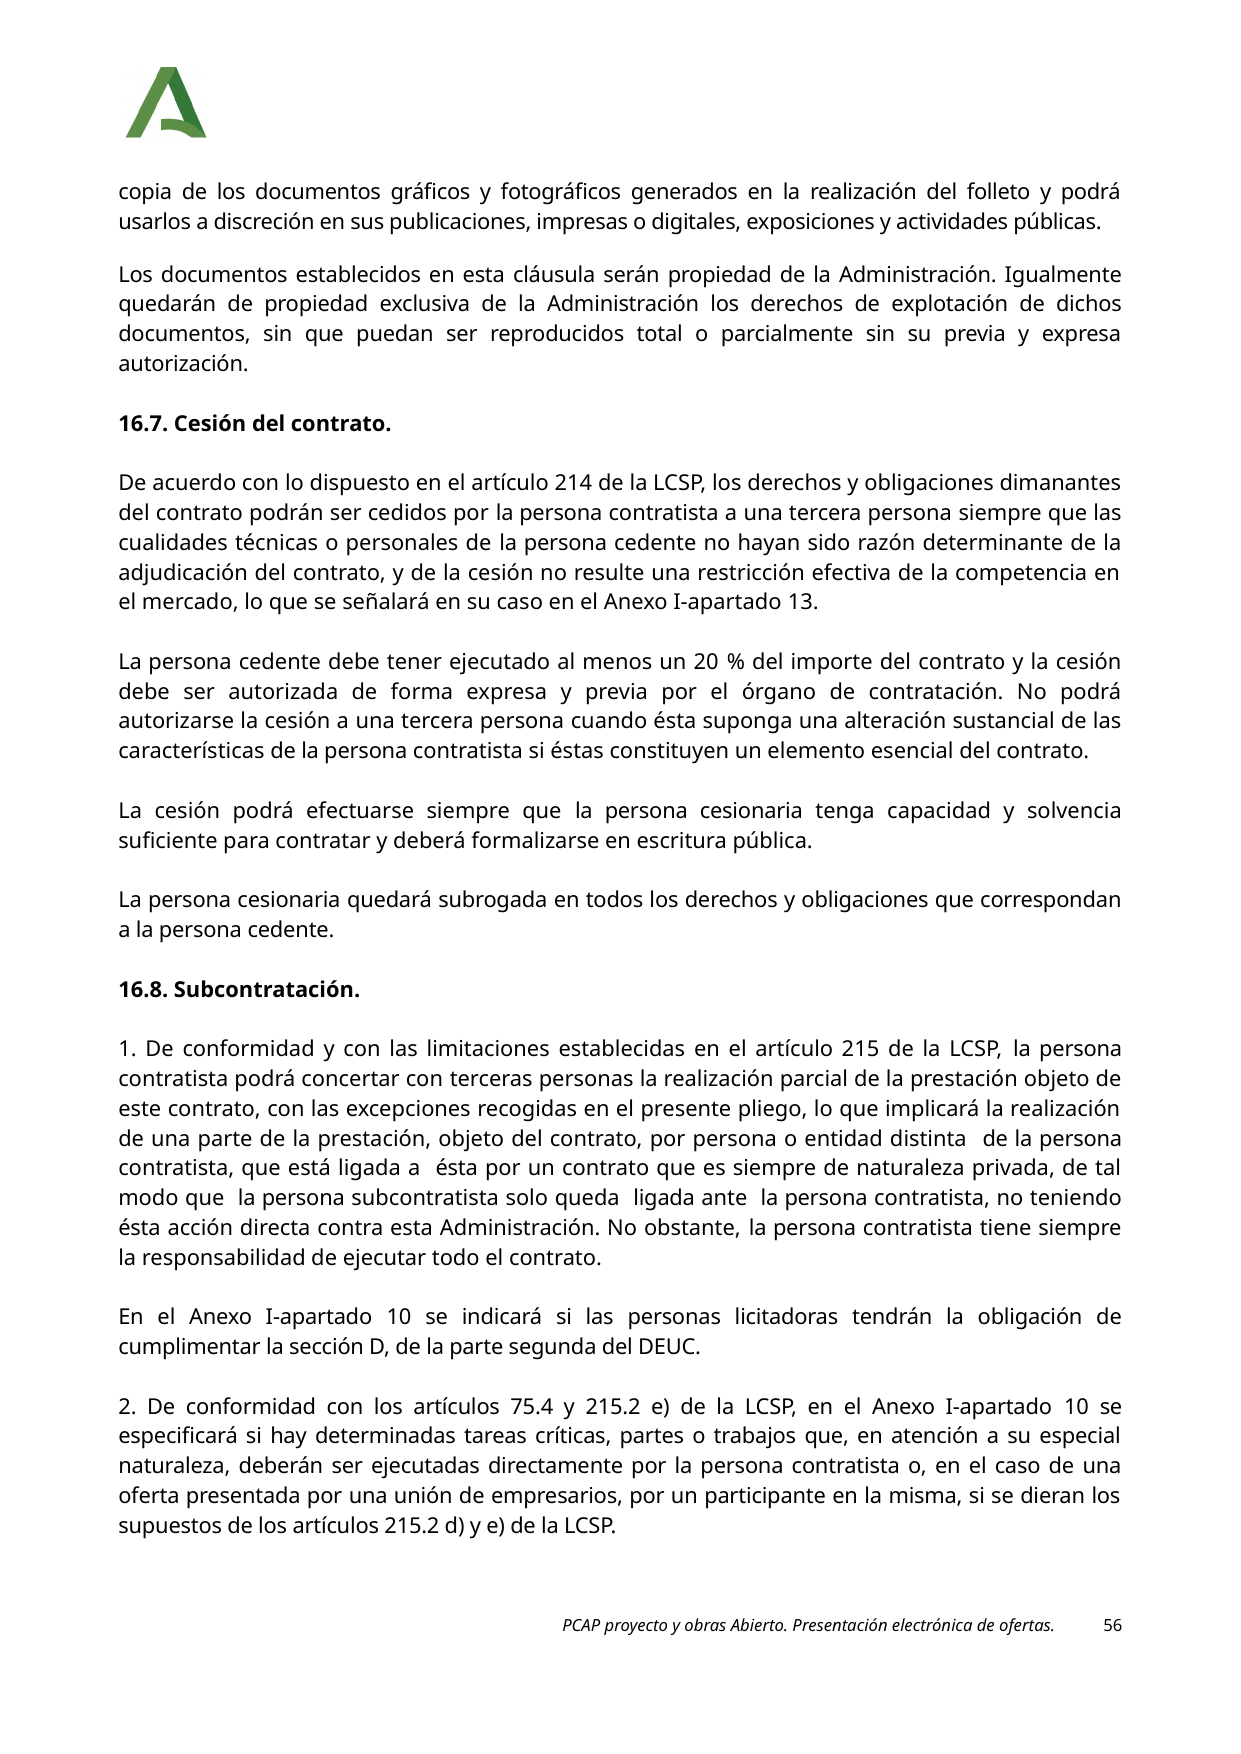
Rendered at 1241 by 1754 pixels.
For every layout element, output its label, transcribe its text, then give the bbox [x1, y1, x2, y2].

text De acuerdo con lo dispuesto en el artículo 214 de la LCSP, los derechos y obligaciones dimanantes del contrato podrán ser cedidos por la persona contratista a una tercera persona siempre que las cualidades técnicas o personales de la persona cedente no hayan sido razón determinante de la adjudicación del contrato, y de la cesión no resulte una restricción efectiva de la competencia en el mercado, lo que se señalará en su caso en el Anexo I-apartado 13. [118, 467, 1122, 616]
subtitle 16.8. Subcontratación. [118, 974, 1122, 1003]
text copia de los documentos gráficos y fotográficos generados en la realización del folleto y podrá usarlos a discreción en sus publicaciones, impresas o digitales, exposiciones y actividades públicas. [118, 176, 1122, 236]
text En el Anexo I-apartado 10 se indicará si las personas licitadoras tendrán la obligación de cumplimentar la sección D, de la parte segunda del DEUC. [118, 1301, 1122, 1361]
text La cesión podrá efectuarse siempre que la persona cesionaria tenga capacidad y solvencia suficiente para contratar y deberá formalizarse en escritura pública. [118, 795, 1122, 854]
text La persona cedente debe tener ejecutado al menos un 20 % del importe del contrato y la cesión debe ser autorizada de forma expresa y previa por el órgano de contratación. No podrá autorizarse la cesión a una tercera persona cuando ésta suponga una alteración sustancial de las características de la persona contratista si éstas constituyen un elemento esencial del contrato. [118, 646, 1122, 765]
subtitle 16.7. Cesión del contrato. [118, 408, 1122, 437]
text Los documentos establecidos en esta cláusula serán propiedad de la Administración. Igualmente quedarán de propiedad exclusiva de la Administración los derechos de explotación de dichos documentos, sin que puedan ser reproducidos total o parcialmente sin su previa y expresa autorización. [118, 259, 1122, 378]
text 2. De conformidad con los artículos 75.4 y 215.2 e) de la LCSP, en el Anexo I-apartado 10 se especificará si hay determinadas tareas críticas, partes o trabajos que, en atención a su especial naturaleza, deberán ser ejecutadas directamente por la persona contratista o, en el caso de una oferta presentada por una unión de empresarios, por un participante en la misma, si se dieran los supuestos de los artículos 215.2 d) y e) de la LCSP. [118, 1391, 1122, 1540]
picture [121, 62, 210, 142]
text 1. De conformidad y con las limitaciones establecidas en el artículo 215 de la LCSP, la persona contratista podrá concertar con terceras personas la realización parcial de la prestación objeto de este contrato, con las excepciones recogidas en el presente pliego, lo que implicará la realización de una parte de la prestación, objeto del contrato, por persona o entidad distinta de la persona contratista, que está ligada a ésta por un contrato que es siempre de naturaleza privada, de tal modo que la persona subcontratista solo queda ligada ante la persona contratista, no teniendo ésta acción directa contra esta Administración. No obstante, la persona contratista tiene siempre la responsabilidad de ejecutar todo el contrato. [118, 1033, 1122, 1272]
text La persona cesionaria quedará subrogada en todos los derechos y obligaciones que correspondan a la persona cedente. [118, 884, 1122, 944]
